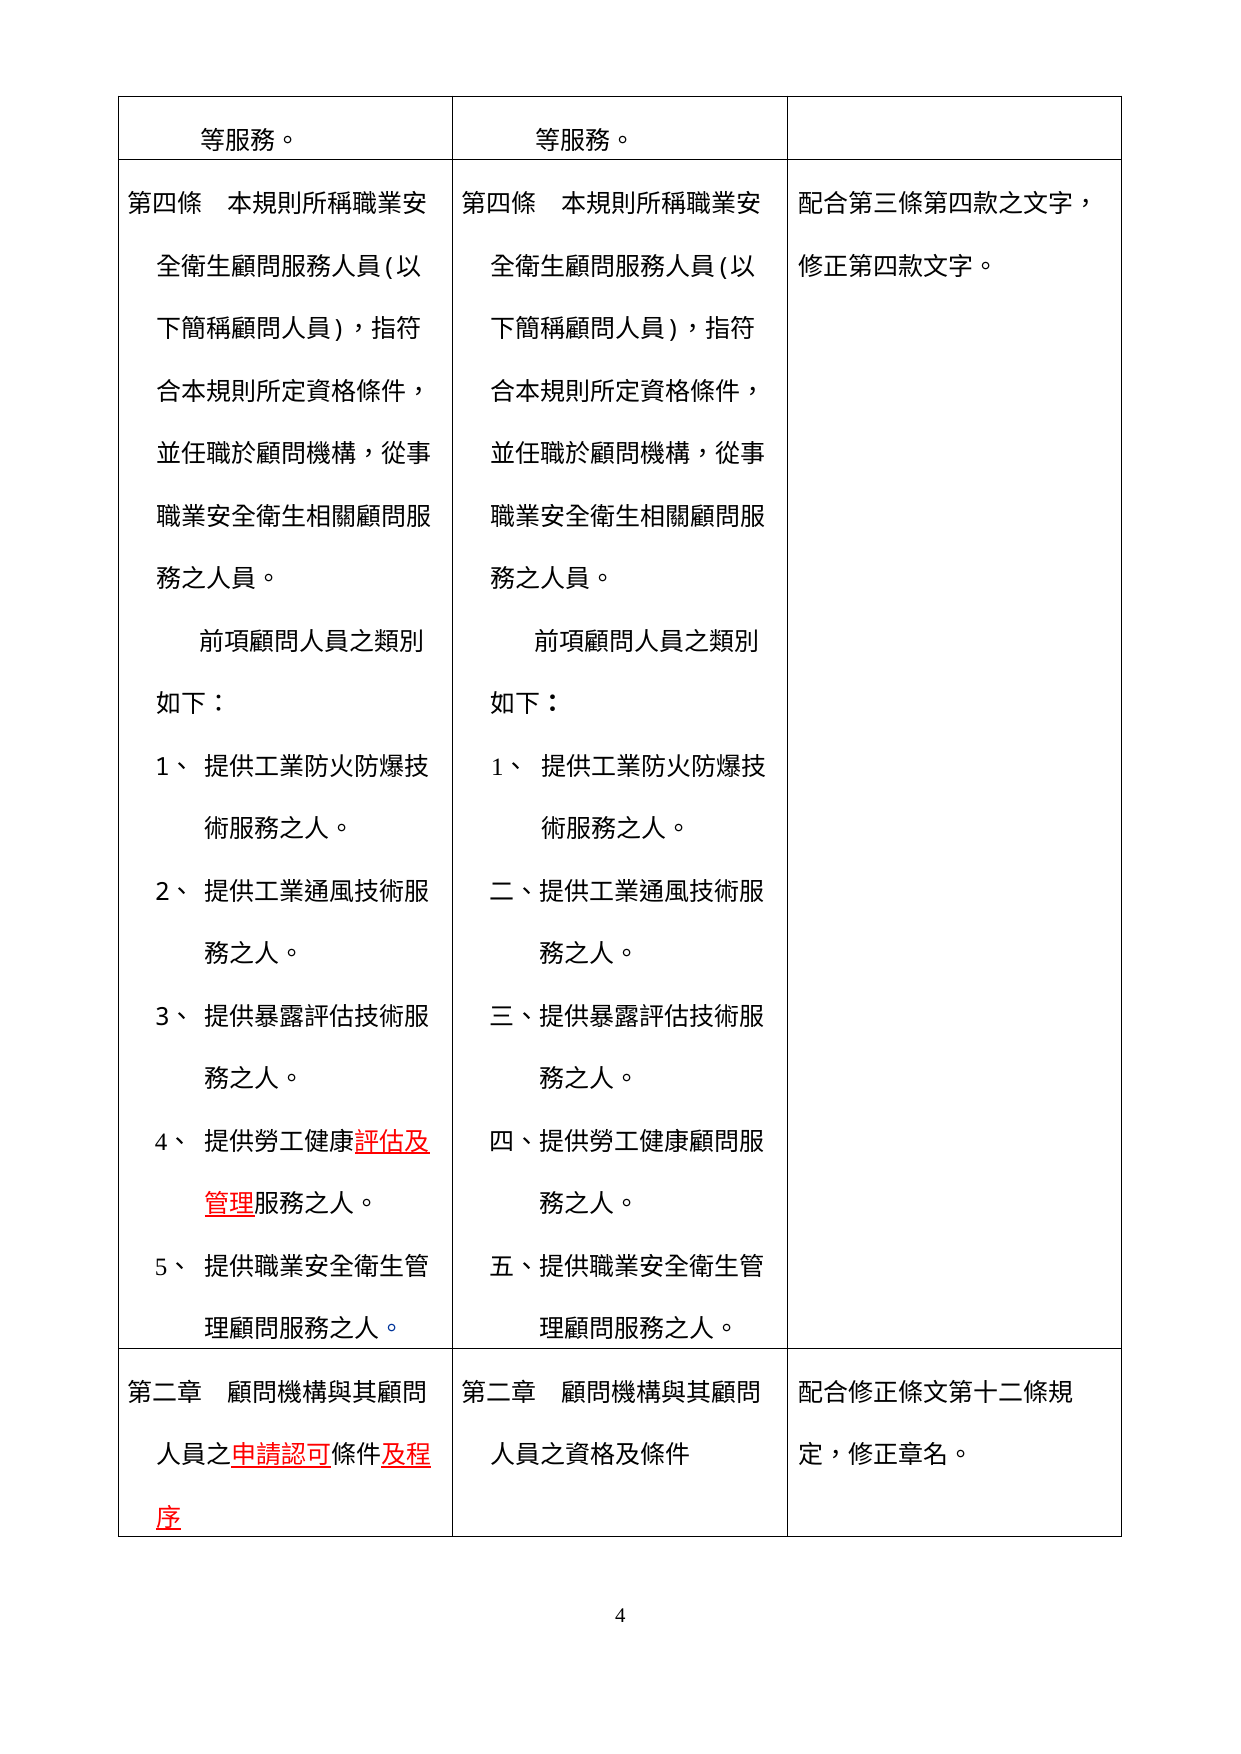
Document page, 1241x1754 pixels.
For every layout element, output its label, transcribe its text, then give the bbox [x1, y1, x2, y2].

table_cell 第四條 本規則所稱職業安全衛生顧問服務人員(以下簡稱顧問人員)，指符合本規則所定資格條件，並任職於顧問機構，從事職業安全衛生相關顧問服務之人員。 前項顧問人員之類別如下： 提供工業防火防爆技術服務之人。 提供工業通風技術服務之人。 提供暴露評估技術服務之人。 提供勞工健康評估及管理服務之人。 提供職業安全衛生管理顧問服務之人。 [119, 160, 452, 1348]
table_cell 等服務。 [119, 97, 452, 159]
table_cell 第四條 本規則所稱職業安全衛生顧問服務人員(以下簡稱顧問人員)，指符合本規則所定資格條件，並任職於顧問機構，從事職業安全衛生相關顧問服務之人員。 前項顧問人員之類別如下： 提供工業防火防爆技術服務之人。 二、提供工業通風技術服務之人。 三、提供暴露評估技術服務之人。 四、提供勞工健康顧問服務之人。 五、提供職業安全衛生管理顧問服務之人。 [453, 160, 787, 1348]
table_cell 配合第三條第四款之文字，修正第四款文字。 [788, 160, 1121, 1348]
table_cell 配合修正條文第十二條規定，修正章名。 [788, 1349, 1121, 1536]
table_cell 第二章 顧問機構與其顧問人員之申請認可條件及程序 [119, 1349, 452, 1536]
table_cell 世界衛生組織（WHO）關於健康的定義為「健康乃是一種在身體上、精神上的完美狀態」，爰健康之概念已包含身體及心靈，爰修正第四款之文字。 餘酌作文字修正。 [788, 97, 1121, 159]
table_cell 第二章 顧問機構與其顧問人員之資格及條件 [453, 1349, 787, 1536]
table_cell 等服務。 [453, 97, 787, 159]
